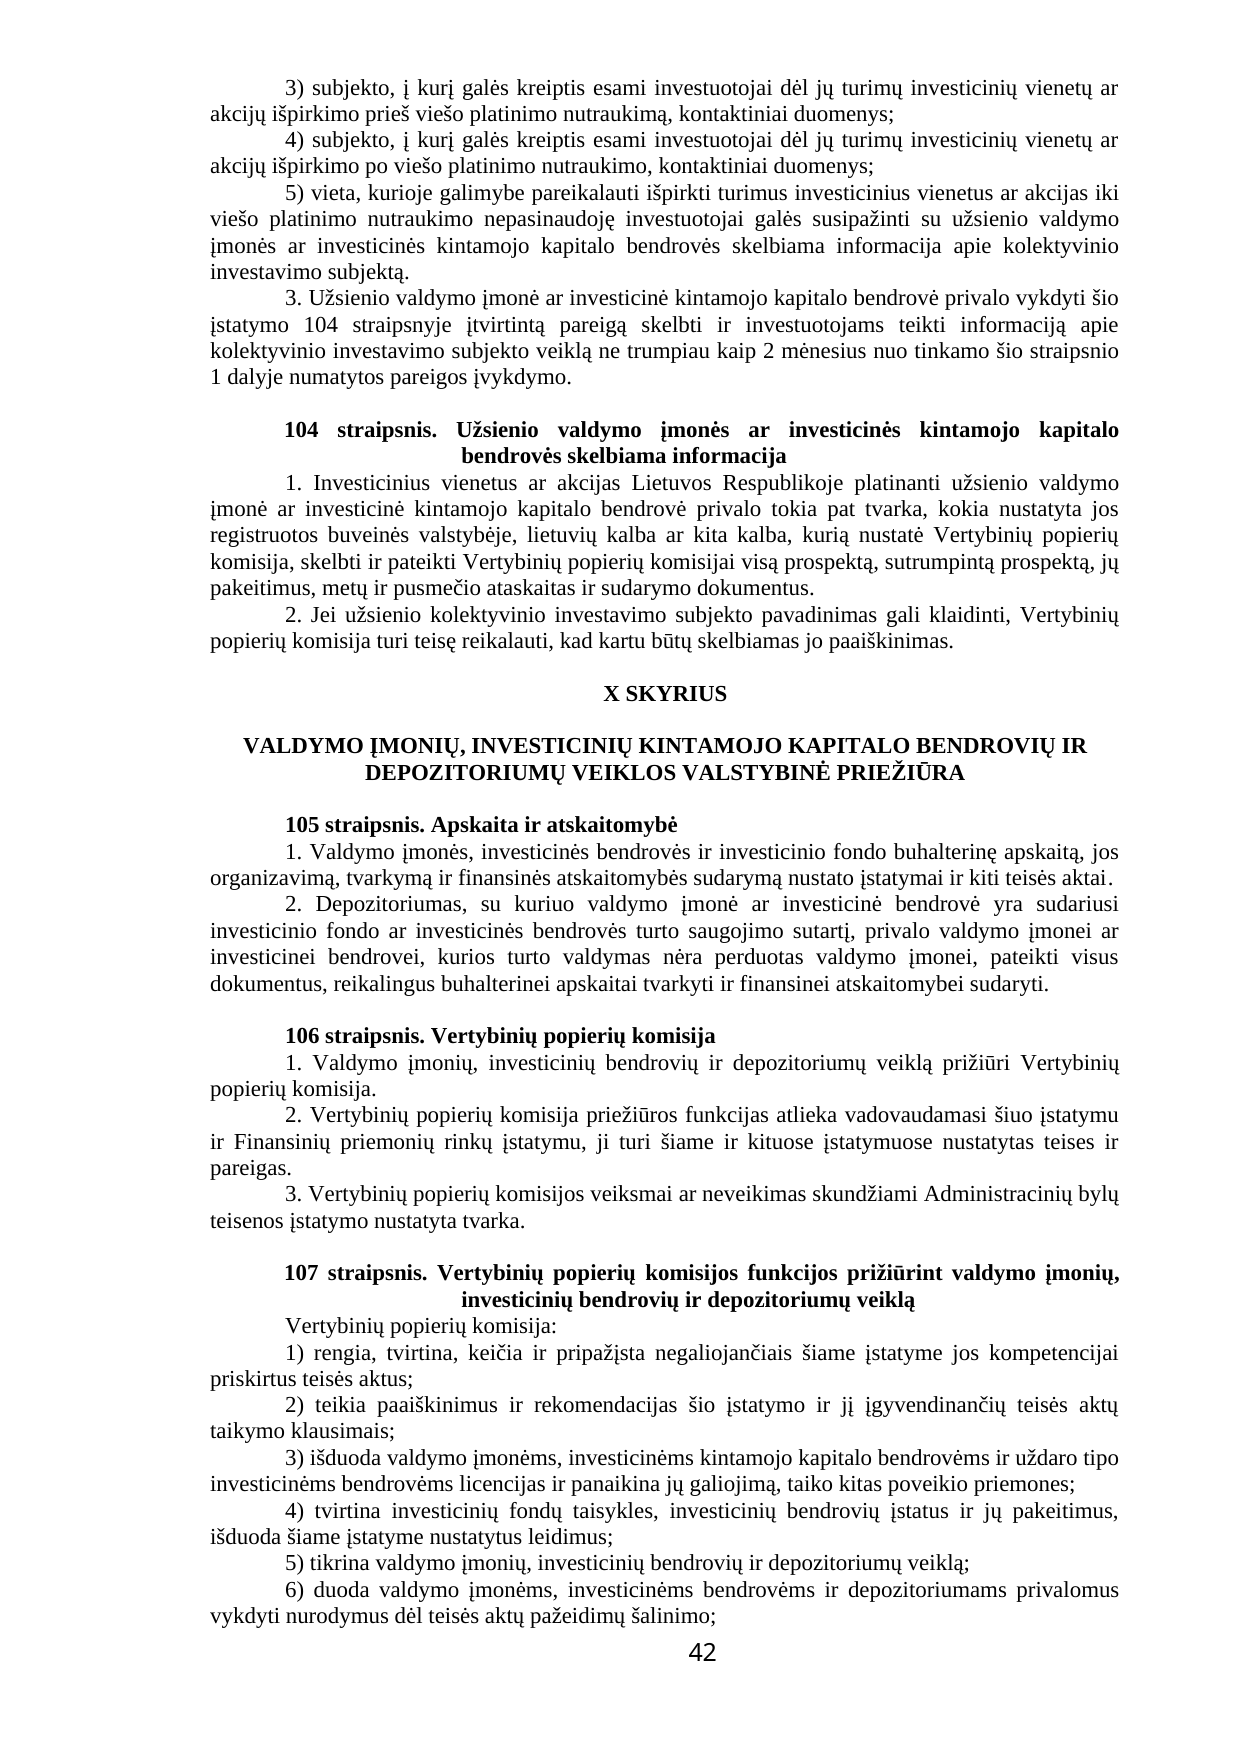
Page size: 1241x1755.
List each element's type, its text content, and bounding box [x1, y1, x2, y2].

text x skyrius [210, 680, 1120, 706]
text Vertybinių popierių komisija: [210, 1312, 1120, 1338]
text 1. Valdymo įmonės, investicinės bendrovės ir investicinio fondo buhalterinę apskaitą, jos organizavimą, tvarkymą ir finansinės atskaitomybės sudarymą nustato įstatymai ir kiti teisės aktai. [210, 838, 1120, 891]
text 2. Jei užsienio kolektyvinio investavimo subjekto pavadinimas gali klaidinti, Vertybinių popierių komisija turi teisę reikalauti, kad kartu būtų skelbiamas jo paaiškinimas. [210, 601, 1120, 653]
text 1. Investicinius vienetus ar akcijas Lietuvos Respublikoje platinanti užsienio valdymo įmonė ar investicinė kintamojo kapitalo bendrovė privalo tokia pat tvarka, kokia nustatyta jos registruotos buveinės valstybėje, lietuvių kalba ar kita kalba, kurią nustatė Vertybinių popierių komisija, skelbti ir pateikti Vertybinių popierių komisijai visą prospektą, sutrumpintą prospektą, jų pakeitimus, metų ir pusmečio ataskaitas ir sudarymo dokumentus. [210, 469, 1120, 601]
text 5) tikrina valdymo įmonių, investicinių bendrovių ir depozitoriumų veiklą; [210, 1549, 1120, 1576]
text 107 straipsnis. Vertybinių popierių komisijos funkcijos prižiūrint valdymo įmonių, investicinių bendrovių ir depozitoriumų veiklą [284, 1259, 1120, 1312]
text 106 straipsnis. Vertybinių popierių komisija [210, 1022, 1120, 1049]
text 104 straipsnis. Užsienio valdymo įmonės ar investicinės kintamojo kapitalo bendrovės skelbiama informacija [284, 416, 1120, 469]
text valdymo ĮmoniŲ, investiciniŲ kintamojo kapitalo bendroviŲ IR DEPOZITORIUMŲ veiklos valstybinė PRIEŽIŪRA [210, 732, 1120, 785]
text 4) subjekto, į kurį galės kreiptis esami investuotojai dėl jų turimų investicinių vienetų ar akcijų išpirkimo po viešo platinimo nutraukimo, kontaktiniai duomenys; [210, 126, 1120, 179]
text 105 straipsnis. Apskaita ir atskaitomybė [210, 811, 1120, 838]
text 6) duoda valdymo įmonėms, investicinėms bendrovėms ir depozitoriumams privalomus vykdyti nurodymus dėl teisės aktų pažeidimų šalinimo; [210, 1576, 1120, 1628]
text 3) subjekto, į kurį galės kreiptis esami investuotojai dėl jų turimų investicinių vienetų ar akcijų išpirkimo prieš viešo platinimo nutraukimą, kontaktiniai duomenys; [210, 73, 1120, 126]
text 3. Vertybinių popierių komisijos veiksmai ar neveikimas skundžiami Administracinių bylų teisenos įstatymo nustatyta tvarka. [210, 1180, 1120, 1233]
text 3) išduoda valdymo įmonėms, investicinėms kintamojo kapitalo bendrovėms ir uždaro tipo investicinėms bendrovėms licencijas ir panaikina jų galiojimą, taiko kitas poveikio priemones; [210, 1444, 1120, 1497]
text 2. Vertybinių popierių komisija priežiūros funkcijas atlieka vadovaudamasi šiuo įstatymu ir Finansinių priemonių rinkų įstatymu, ji turi šiame ir kituose įstatymuose nustatytas teises ir pareigas. [210, 1101, 1120, 1180]
text 1) rengia, tvirtina, keičia ir pripažįsta negaliojančiais šiame įstatyme jos kompetencijai priskirtus teisės aktus; [210, 1338, 1120, 1391]
text 2) teikia paaiškinimus ir rekomendacijas šio įstatymo ir jį įgyvendinančių teisės aktų taikymo klausimais; [210, 1391, 1120, 1444]
text 5) vieta, kurioje galimybe pareikalauti išpirkti turimus investicinius vienetus ar akcijas iki viešo platinimo nutraukimo nepasinaudoję investuotojai galės susipažinti su užsienio valdymo įmonės ar investicinės kintamojo kapitalo bendrovės skelbiama informacija apie kolektyvinio investavimo subjektą. [210, 179, 1120, 284]
text 2. Depozitoriumas, su kuriuo valdymo įmonė ar investicinė bendrovė yra sudariusi investicinio fondo ar investicinės bendrovės turto saugojimo sutartį, privalo valdymo įmonei ar investicinei bendrovei, kurios turto valdymas nėra perduotas valdymo įmonei, pateikti visus dokumentus, reikalingus buhalterinei apskaitai tvarkyti ir finansinei atskaitomybei sudaryti. [210, 891, 1120, 996]
text 4) tvirtina investicinių fondų taisykles, investicinių bendrovių įstatus ir jų pakeitimus, išduoda šiame įstatyme nustatytus leidimus; [210, 1497, 1120, 1549]
text 3. Užsienio valdymo įmonė ar investicinė kintamojo kapitalo bendrovė privalo vykdyti šio įstatymo 104 straipsnyje įtvirtintą pareigą skelbti ir investuotojams teikti informaciją apie kolektyvinio investavimo subjekto veiklą ne trumpiau kaip 2 mėnesius nuo tinkamo šio straipsnio 1 dalyje numatytos pareigos įvykdymo. [210, 284, 1120, 390]
text 1. Valdymo įmonių, investicinių bendrovių ir depozitoriumų veiklą prižiūri Vertybinių popierių komisija. [210, 1049, 1120, 1101]
